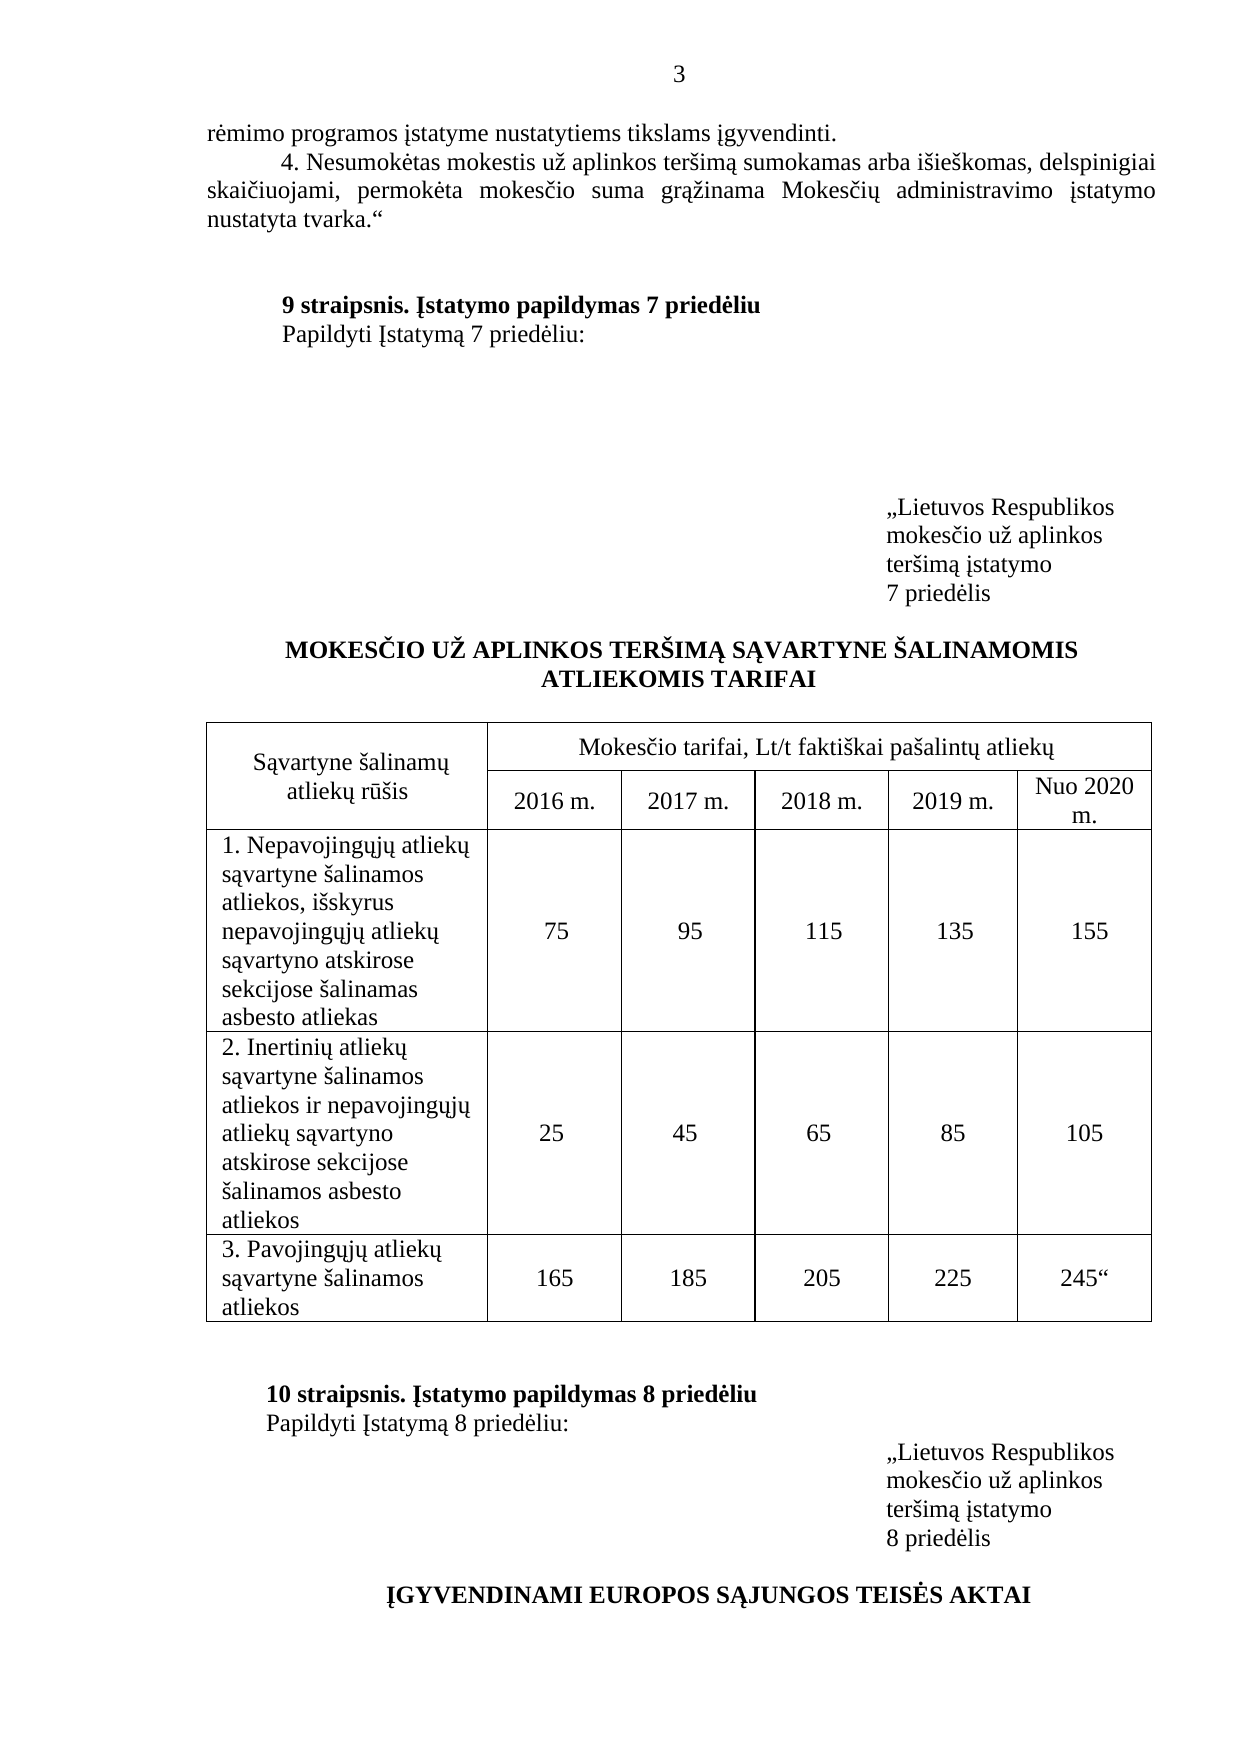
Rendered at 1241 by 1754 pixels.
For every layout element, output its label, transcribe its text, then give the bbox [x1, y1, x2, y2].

table_header Mokesčio tarifai, Lt/t faktiškai pašalintų atliekų [488, 723, 1151, 770]
table_cell 1. Nepavojingųjų atliekų sąvartyne šalinamos atliekos, išskyrus nepavojingųjų atliekų sąvartyno atskirose sekcijose šalinamas asbesto atliekas [207, 830, 487, 1031]
table_cell 225 [889, 1235, 1017, 1321]
table_cell 2017 m. [622, 771, 754, 829]
table_cell 165 [488, 1235, 621, 1321]
text „Lietuvos Respublikos mokesčio už aplinkos teršimą įstatymo [886, 492, 1151, 578]
text 8 priedėlis [886, 1523, 1151, 1552]
table_cell 205 [756, 1235, 888, 1321]
text 9 straipsnis. Įstatymo papildymas 7 priedėliu [207, 291, 1151, 319]
table_cell 2. Inertinių atliekų sąvartyne šalinamos atliekos ir nepavojingųjų atliekų sąvartyno atskirose sekcijose šalinamos asbesto atliekos [207, 1032, 487, 1233]
table_cell 2016 m. [488, 771, 621, 829]
table_cell 245“ [1018, 1235, 1151, 1321]
table_cell 95 [622, 830, 754, 1031]
table_cell 185 [622, 1235, 754, 1321]
table_cell 65 [756, 1032, 888, 1233]
table_cell 115 [756, 830, 888, 1031]
text Papildyti Įstatymą 7 priedėliu: [207, 319, 1151, 348]
table_cell 155 [1018, 830, 1151, 1031]
text 10 straipsnis. Įstatymo papildymas 8 priedėliu [207, 1379, 1151, 1408]
table_cell Nuo 2020 m. [1018, 771, 1151, 829]
table_cell 2018 m. [756, 771, 888, 829]
text ĮGYVENDINAMI EUROPOS SĄJUNGOS TEISĖS AKTAI [207, 1581, 1151, 1609]
text 4. Nesumokėtas mokestis už aplinkos teršimą sumokamas arba išieškomas, delspinigiai skaičiuojami, permokėta mokesčio suma grąžinama Mokesčių administravimo įstatymo nustatyta tvarka.“ [207, 147, 1157, 233]
table_cell 3. Pavojingųjų atliekų sąvartyne šalinamos atliekos [207, 1235, 487, 1321]
text MOKESČIO UŽ APLINKOS TERŠIMĄ SĄVARTYNE ŠALINAMOMIS ATLIEKOMIS TARIFAI [207, 636, 1157, 693]
text „Lietuvos Respublikos mokesčio už aplinkos teršimą įstatymo [886, 1437, 1151, 1523]
table_cell 85 [889, 1032, 1017, 1233]
table_header Sąvartyne šalinamų atliekų rūšis [207, 723, 487, 829]
text rėmimo programos įstatyme nustatytiems tikslams įgyvendinti. [207, 118, 1157, 147]
table_cell 45 [622, 1032, 754, 1233]
text 7 priedėlis [886, 578, 1151, 607]
table_cell 75 [488, 830, 621, 1031]
table_cell 135 [889, 830, 1017, 1031]
table_cell 105 [1018, 1032, 1151, 1233]
table_cell 25 [488, 1032, 621, 1233]
text Papildyti Įstatymą 8 priedėliu: [207, 1408, 1151, 1437]
table_cell 2019 m. [889, 771, 1017, 829]
